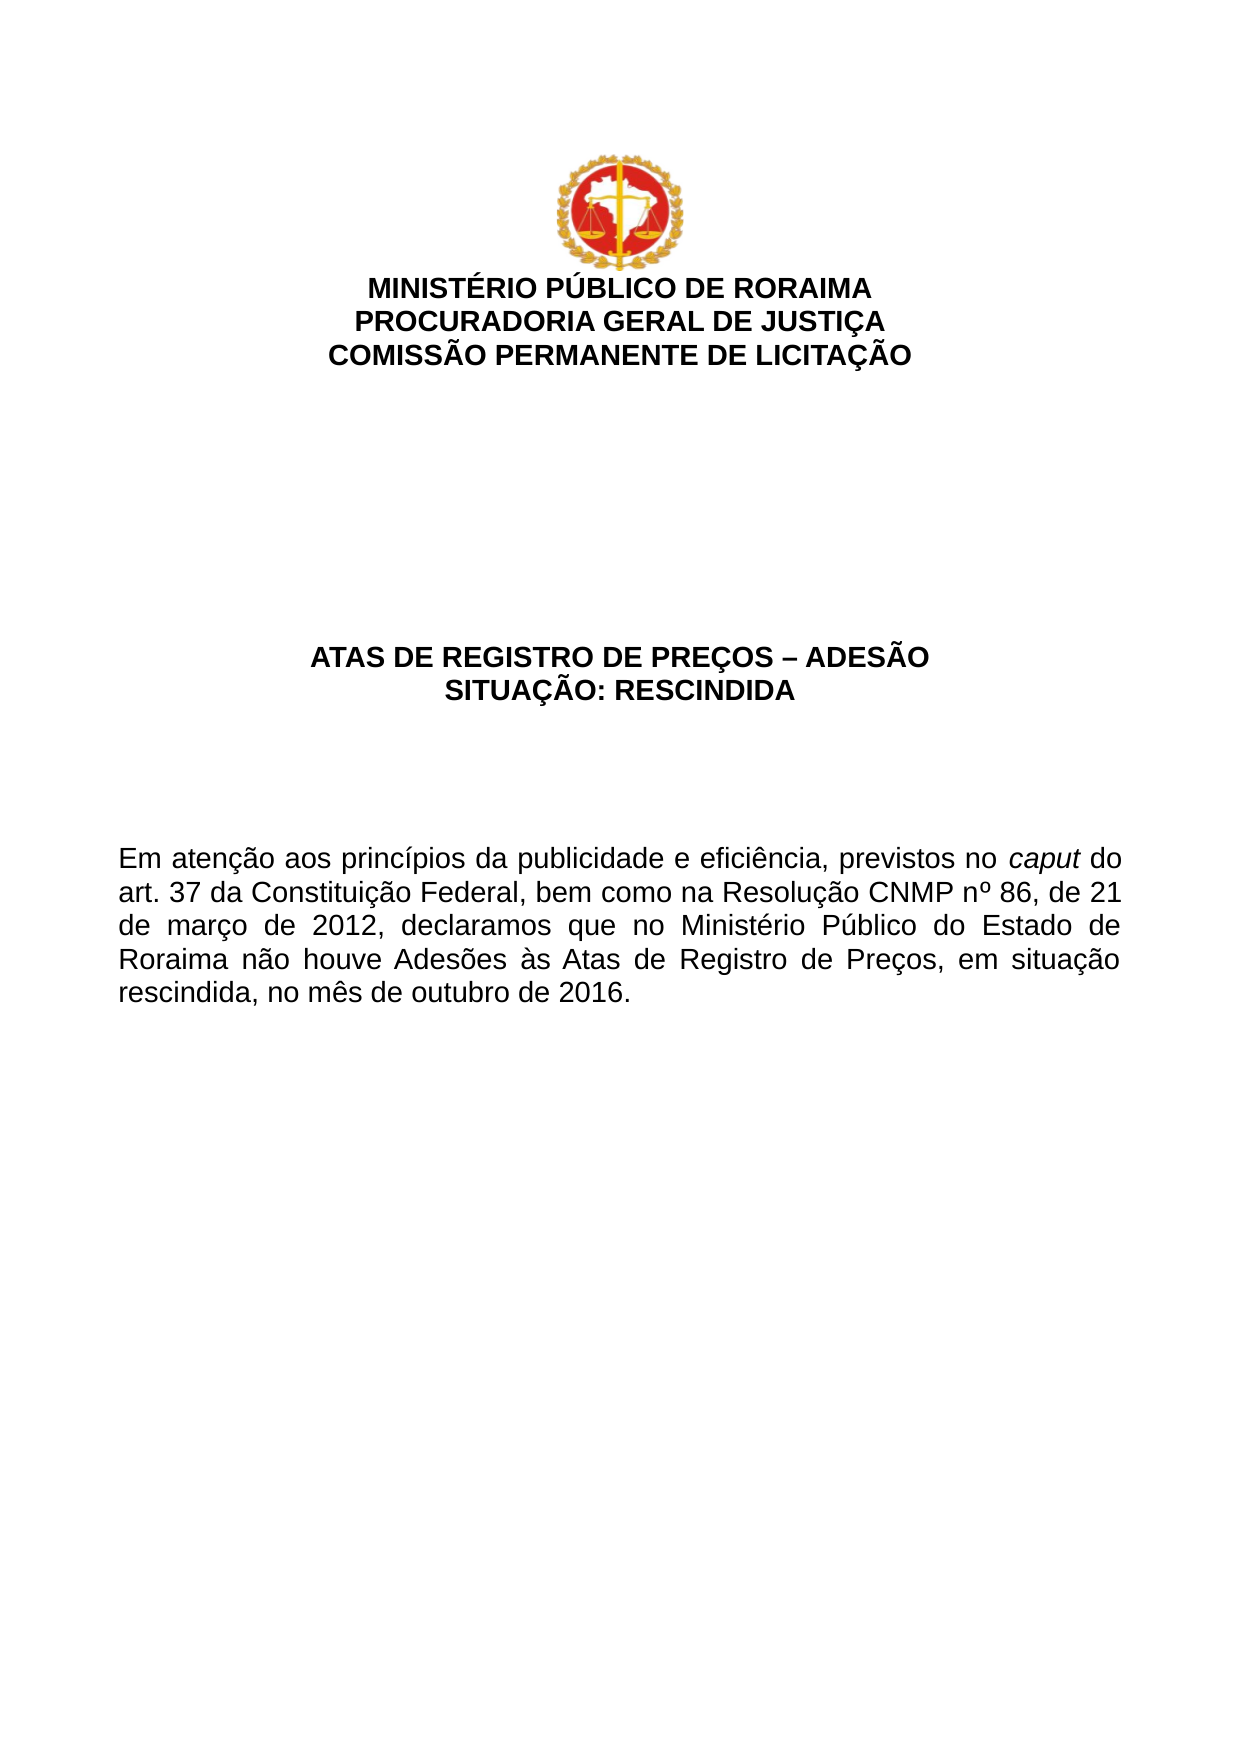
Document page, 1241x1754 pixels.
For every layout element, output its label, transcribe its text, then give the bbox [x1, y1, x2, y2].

text MINISTÉRIO PÚBLICO DE RORAIMA [118, 152, 1122, 304]
text ATAS DE REGISTRO DE PREÇOS – ADESÃO [118, 640, 1122, 673]
text PROCURADORIA GERAL DE JUSTIÇA [118, 304, 1122, 338]
text Em atenção aos princípios da publicidade e eficiência, previstos no caput do art. 37 da Constituição Federal, bem como na Resolução CNMP nº 86, de 21 de março de 2012, declaramos que no Ministério Público do Estado de Roraima não houve Adesões às Atas de Registro de Preços, em situação rescindida, no mês de outubro de 2016. [118, 841, 1122, 1009]
text SITUAÇÃO: RESCINDIDA [118, 673, 1122, 707]
text COMISSÃO PERMANENTE DE LICITAÇÃO [118, 338, 1122, 371]
picture [556, 154, 684, 271]
